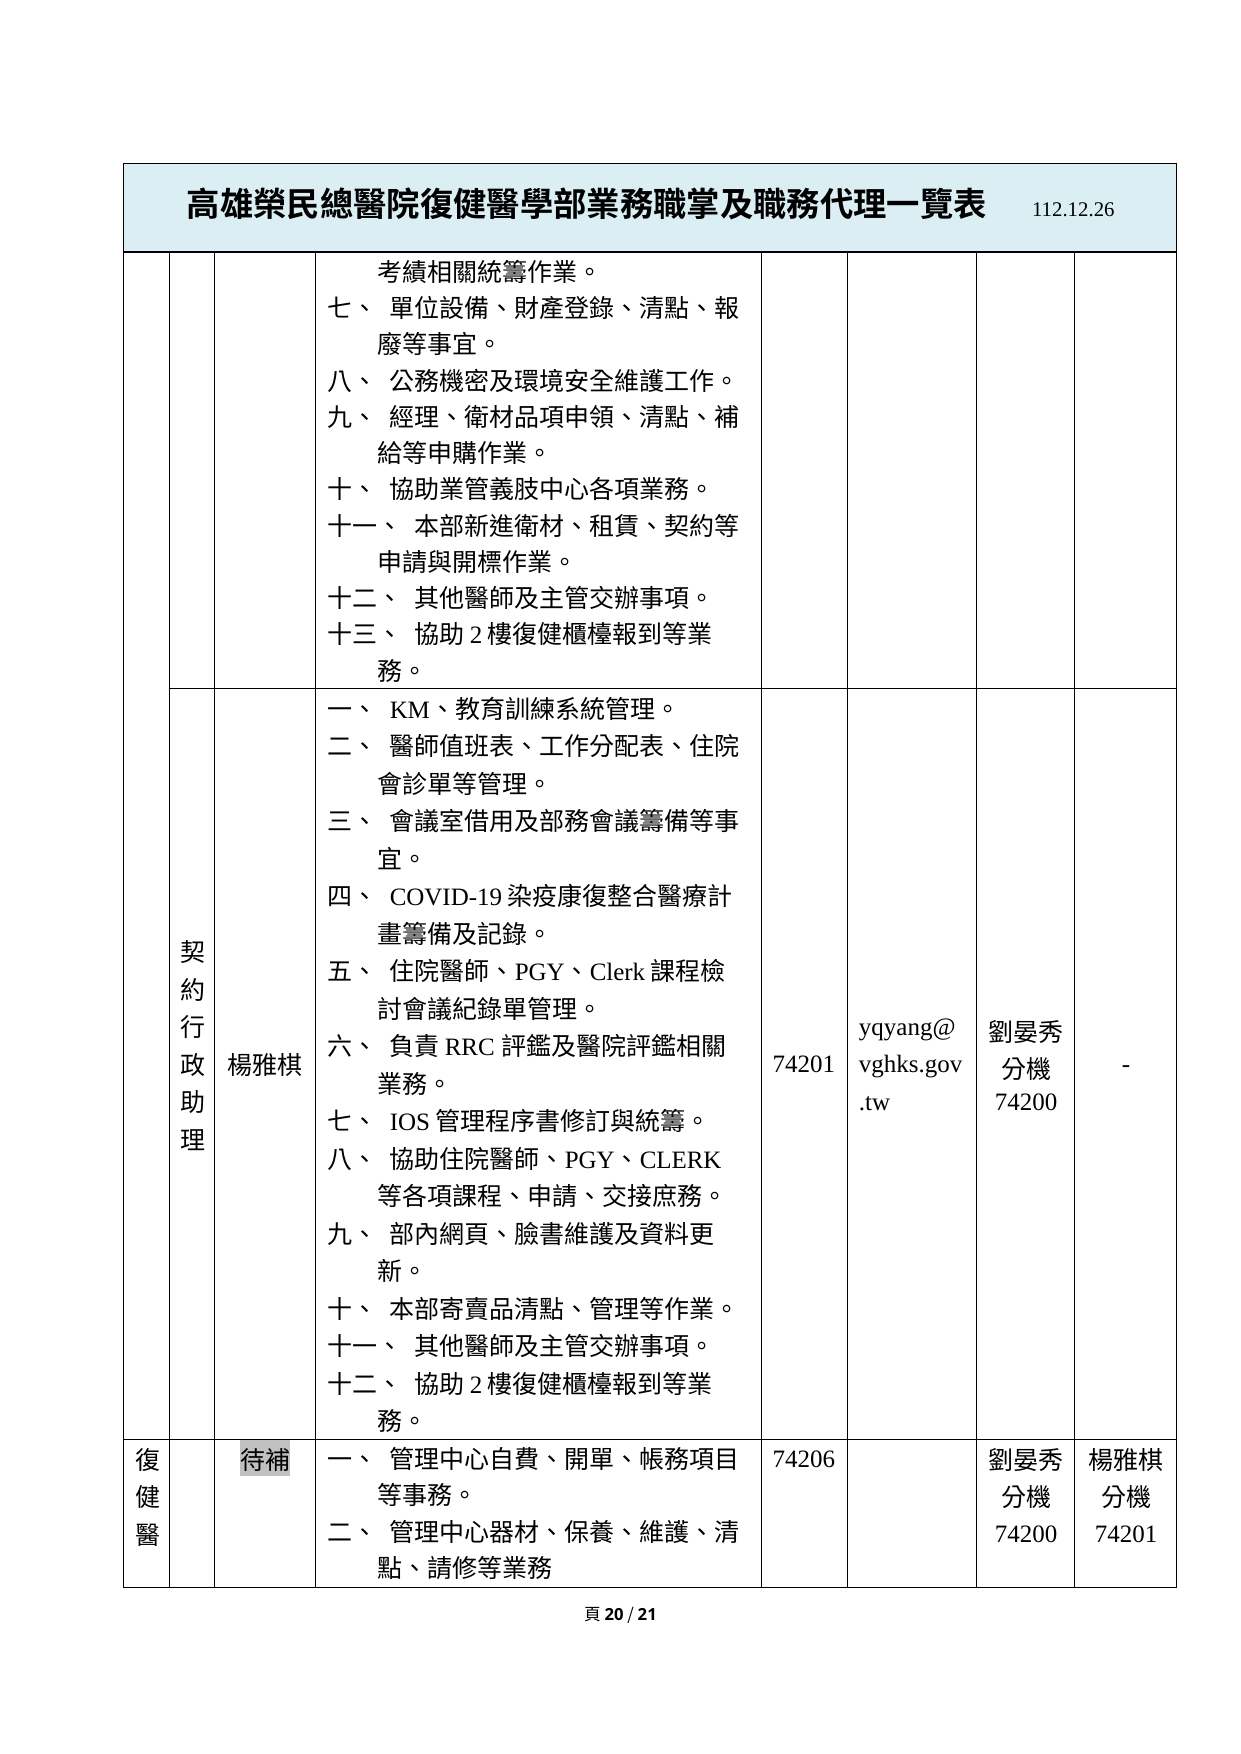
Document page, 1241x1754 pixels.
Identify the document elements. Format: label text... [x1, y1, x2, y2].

table_cell [170, 1440, 214, 1587]
table_cell - [1075, 689, 1176, 1438]
table_cell [848, 253, 976, 687]
table_cell [977, 253, 1074, 687]
table_cell 管理中心自費、開單、帳務項目等事務。 管理中心器材、保養、維護、清點、請修等業務 進行自費運動教學等課程規劃與統籌。 協助執行實習生運動指導教學。 管理中心門禁、人員進出、統計報表、業績等彙整。 維護中心管理程序書業務。 負責宣導、轉知、公告中心最新訊息與政策。 [316, 1440, 761, 1587]
table_cell - [1075, 253, 1176, 687]
table_cell 楊雅棋 [215, 689, 315, 1438]
table_cell 契約行政助理 [170, 689, 214, 1438]
table_cell [170, 253, 214, 687]
table_cell KM、教育訓練系統管理。 醫師值班表、工作分配表、住院會診單等管理。 會議室借用及部務會議籌備等事宜。 COVID-19染疫康復整合醫療計畫籌備及記錄。 住院醫師、PGY、Clerk課程檢討會議紀錄單管理。 負責RRC 評鑑及醫院評鑑相關業務。 IOS管理程序書修訂與統籌。 協助住院醫師、PGY、CLERK等各項課程、申請、交接庶務。 部內網頁、臉書維護及資料更新。 本部寄賣品清點、管理等作業。 其他醫師及主管交辦事項。 協助2樓復健櫃檯報到等業務。 [316, 689, 761, 1438]
table_cell [762, 253, 847, 687]
table_cell 74206 [762, 1440, 847, 1587]
table_cell 劉晏秀 分機 74200 [977, 689, 1074, 1438]
table_cell [215, 253, 315, 687]
table_cell 擔任單位登記桌及協助處裡行政與其他部科協調與聯繫。 協助處理本部投訴、感謝函等後續處理事宜。 行政公文、公佈欄等各項文書處理與宣導事宜。 單位排班、人事聘用、單位請假等處理與協調事宜。 處理本部各項費用申請、結報、統一發票等作業。 平時考核及月、季、年度業績與考績相關統籌作業。 單位設備、財產登錄、清點、報廢等事宜。 公務機密及環境安全維護工作。 經理、衛材品項申領、清點、補給等申購作業。 協助業管義肢中心各項業務。 本部新進衛材、租賃、契約等申請與開標作業。 其他醫師及主管交辦事項。 協助2樓復健櫃檯報到等業務。 [316, 253, 761, 687]
table_cell 復健醫 [124, 1440, 169, 1587]
table_header 高雄榮民總醫院復健醫學部業務職掌及職務代理一覽表 112.12.26 [124, 164, 1176, 251]
table_cell [848, 1440, 976, 1587]
table_cell 楊雅棋 分機 74201 [1075, 1440, 1176, 1587]
table_cell [124, 253, 169, 1438]
table_cell 劉晏秀 分機 74200 [977, 1440, 1074, 1587]
table_cell 待補 [215, 1440, 315, 1587]
table_cell 74201 [762, 689, 847, 1438]
table_cell yqyang@vghks.gov.tw [848, 689, 976, 1438]
